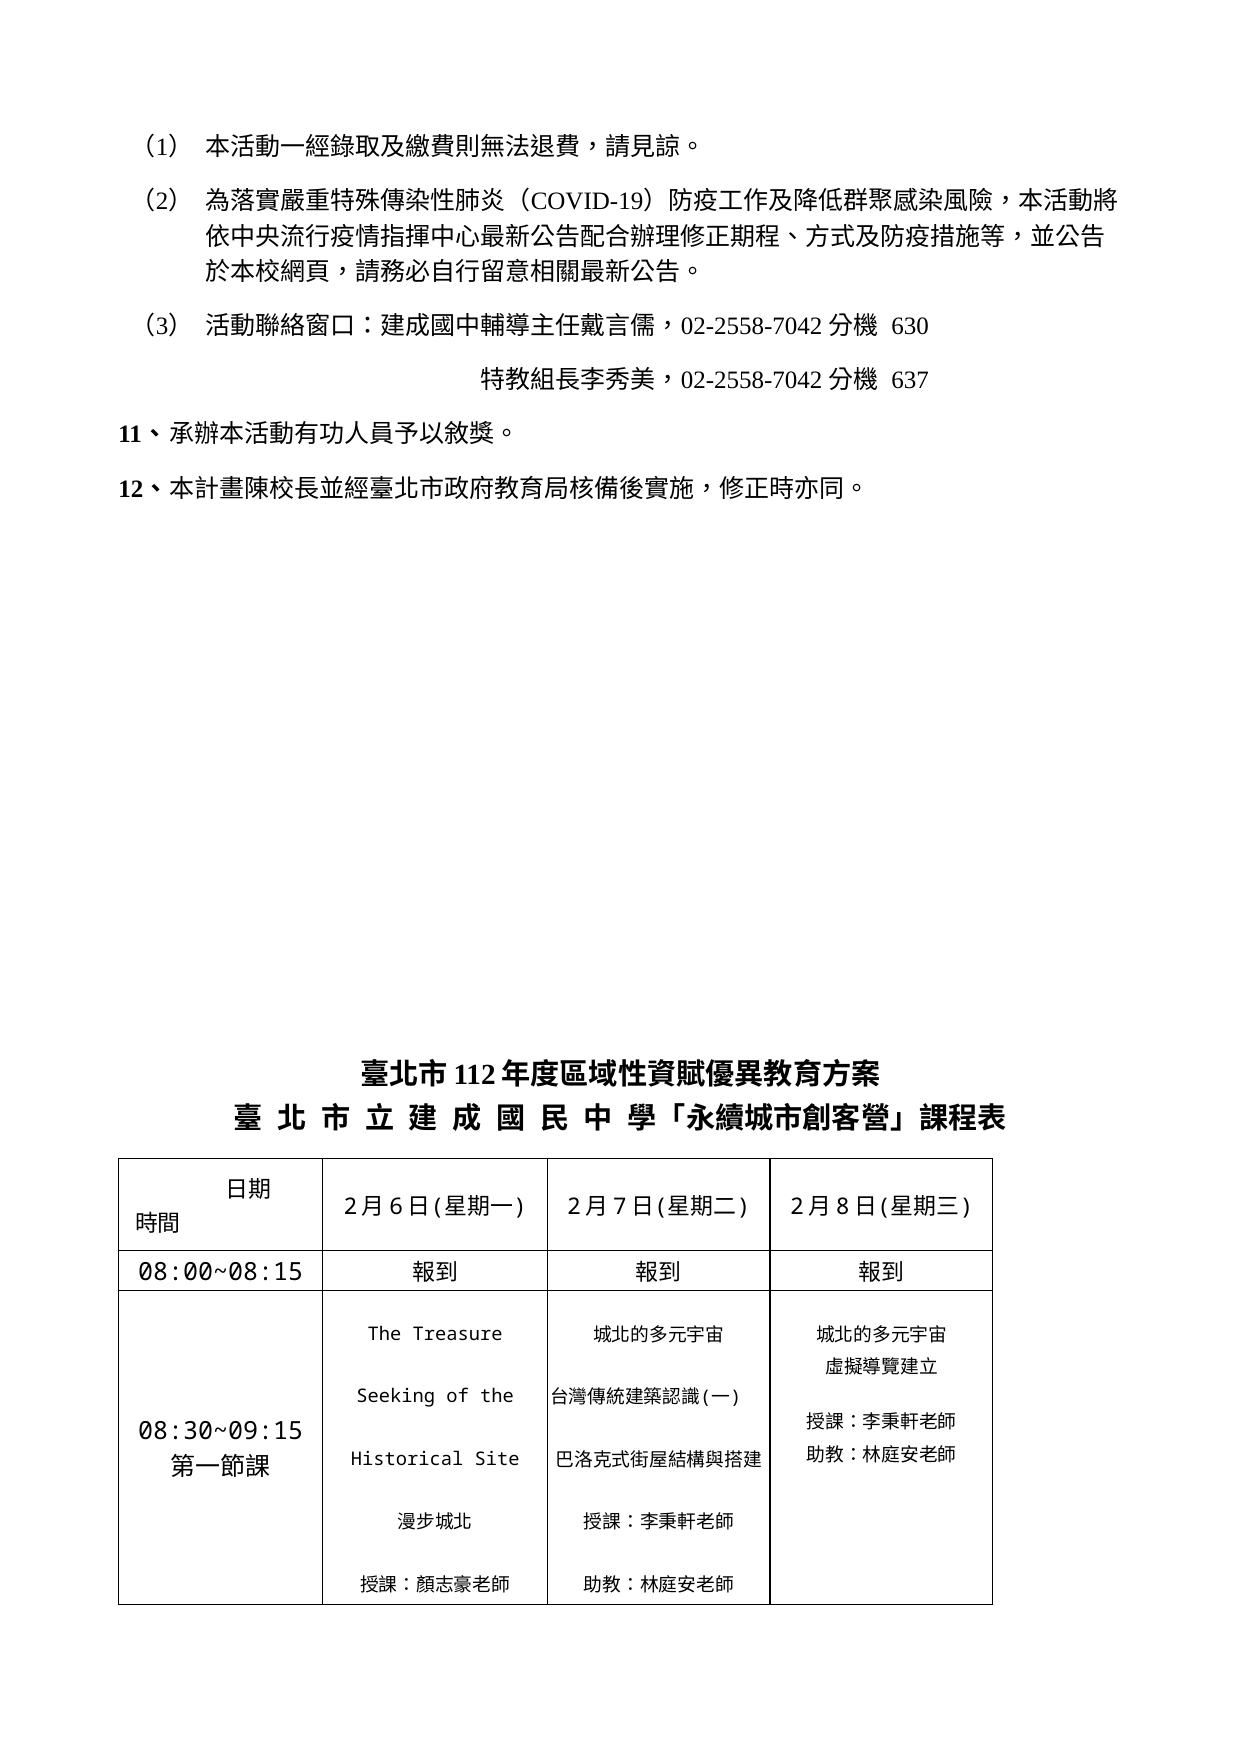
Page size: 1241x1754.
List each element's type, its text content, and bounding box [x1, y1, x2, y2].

table_header 日期 時間 [119, 1159, 322, 1249]
table_cell 城北的多元宇宙 虛擬導覽建立 授課：李秉軒老師 助教：林庭安老師 [771, 1291, 992, 1604]
table_cell 城北的多元宇宙 台灣傳統建築認識(一) 巴洛克式街屋結構與搭建 授課：李秉軒老師 助教：林庭安老師 [548, 1291, 769, 1604]
text 臺 北 市 立 建 成 國 民 中 學「永續城市創客營」課程表 [118, 1108, 1122, 1133]
table_header 2月7日(星期二) [548, 1159, 769, 1249]
table_cell 08:30~09:15 第一節課 [119, 1291, 322, 1604]
table_cell 報到 [548, 1251, 769, 1290]
table_cell 報到 [771, 1251, 992, 1290]
table_header 2月6日(星期一) [323, 1159, 547, 1249]
list 本活動一經錄取及繳費則無法退費，請見諒。 [131, 127, 1122, 162]
list 為落實嚴重特殊傳染性肺炎（COVID-19）防疫工作及降低群聚感染風險，本活動將依中央流行疫情指揮中心最新公告配合辦理修正期程、方式及防疫措施等，並公告於本校網頁，請務必自行留意相關最新公告。 [131, 181, 1122, 287]
list 承辦本活動有功人員予以敘獎。 [118, 414, 1122, 450]
table_cell 報到 [323, 1251, 547, 1290]
table_cell 08:00~08:15 [119, 1251, 322, 1290]
list 本計畫陳校長並經臺北市政府教育局核備後實施，修正時亦同。 [118, 469, 1122, 504]
text 臺北市112年度區域性資賦優異教育方案 [118, 1064, 1122, 1089]
list 活動聯絡窗口：建成國中輔導主任戴言儒，02-2558-7042 分機 630 [131, 306, 1122, 342]
text 特教組長李秀美，02-2558-7042 分機 637 [206, 360, 1122, 396]
table_cell The Treasure Seeking of the Historical Site 漫步城北 授課：顏志豪老師 [323, 1291, 547, 1604]
table_header 2月8日(星期三) [771, 1159, 992, 1249]
